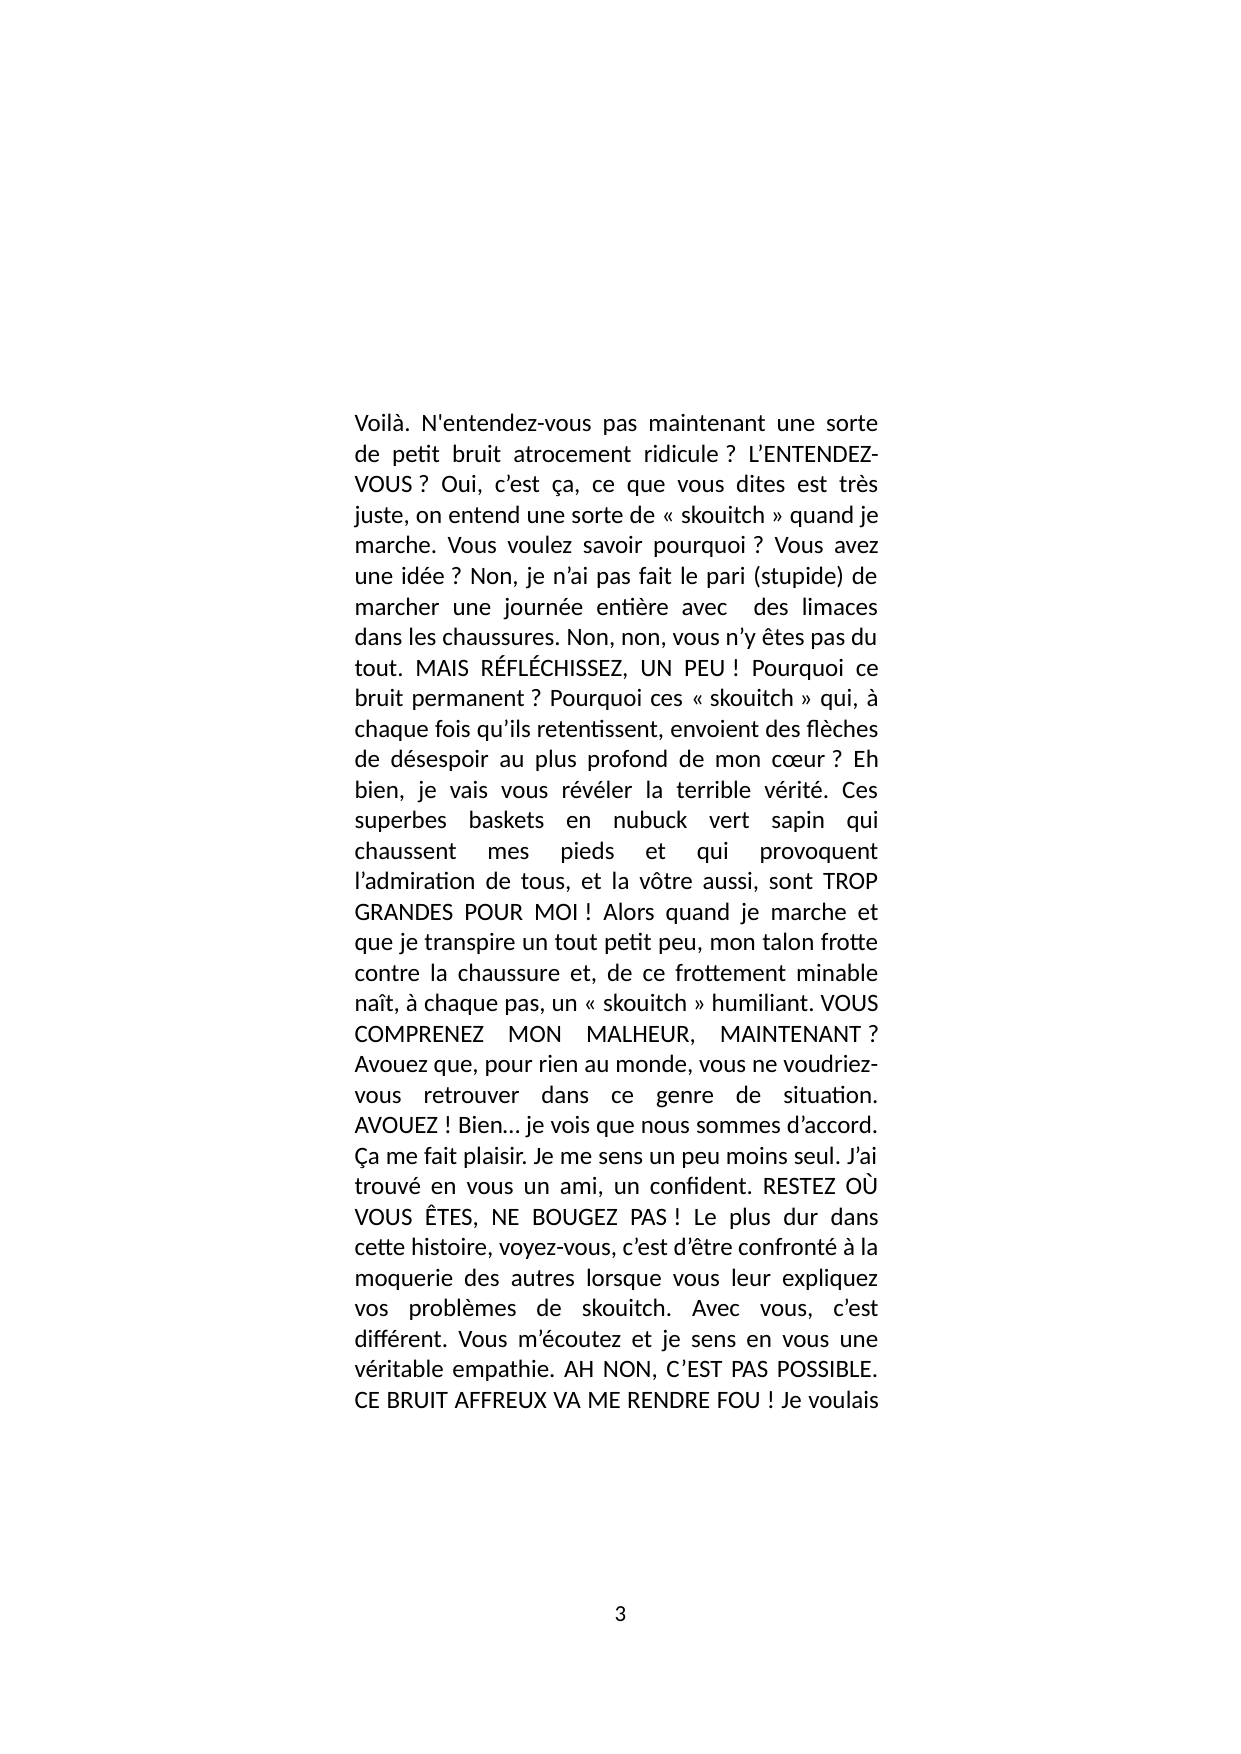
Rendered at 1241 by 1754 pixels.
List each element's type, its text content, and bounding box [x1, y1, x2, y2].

text Voilà. N'entendez-vous pas maintenant une sorte de petit bruit atrocement ridicule ? L’ENTENDEZ-VOUS ? Oui, c’est ça, ce que vous dites est très juste, on entend une sorte de « skouitch » quand je marche. Vous voulez savoir pourquoi ? Vous avez une idée ? Non, je n’ai pas fait le pari (stupide) de marcher une journée entière avec des limaces dans les chaussures. Non, non, vous n’y êtes pas du tout. MAIS RÉFLÉCHISSEZ, UN PEU ! Pourquoi ce bruit permanent ? Pourquoi ces « skouitch » qui, à chaque fois qu’ils retentissent, envoient des flèches de désespoir au plus profond de mon cœur ? Eh bien, je vais vous révéler la terrible vérité. Ces superbes baskets en nubuck vert sapin qui chaussent mes pieds et qui provoquent l’admiration de tous, et la vôtre aussi, sont TROP GRANDES POUR MOI ! Alors quand je marche et que je transpire un tout petit peu, mon talon frotte contre la chaussure et, de ce frottement minable naît, à chaque pas, un « skouitch » humiliant. VOUS COMPRENEZ MON MALHEUR, MAINTENANT ? Avouez que, pour rien au monde, vous ne voudriez-vous retrouver dans ce genre de situation. AVOUEZ ! Bien… je vois que nous sommes d’accord. Ça me fait plaisir. Je me sens un peu moins seul. J’ai trouvé en vous un ami, un confident. RESTEZ OÙ VOUS ÊTES, NE BOUGEZ PAS ! Le plus dur dans cette histoire, voyez-vous, c’est d’être confronté à la moquerie des autres lorsque vous leur expliquez vos problèmes de skouitch. Avec vous, c’est différent. Vous m’écoutez et je sens en vous une véritable empathie. AH NON, C’EST PAS POSSIBLE. CE BRUIT AFFREUX VA ME RENDRE FOU ! Je voulais [354, 407, 879, 1415]
